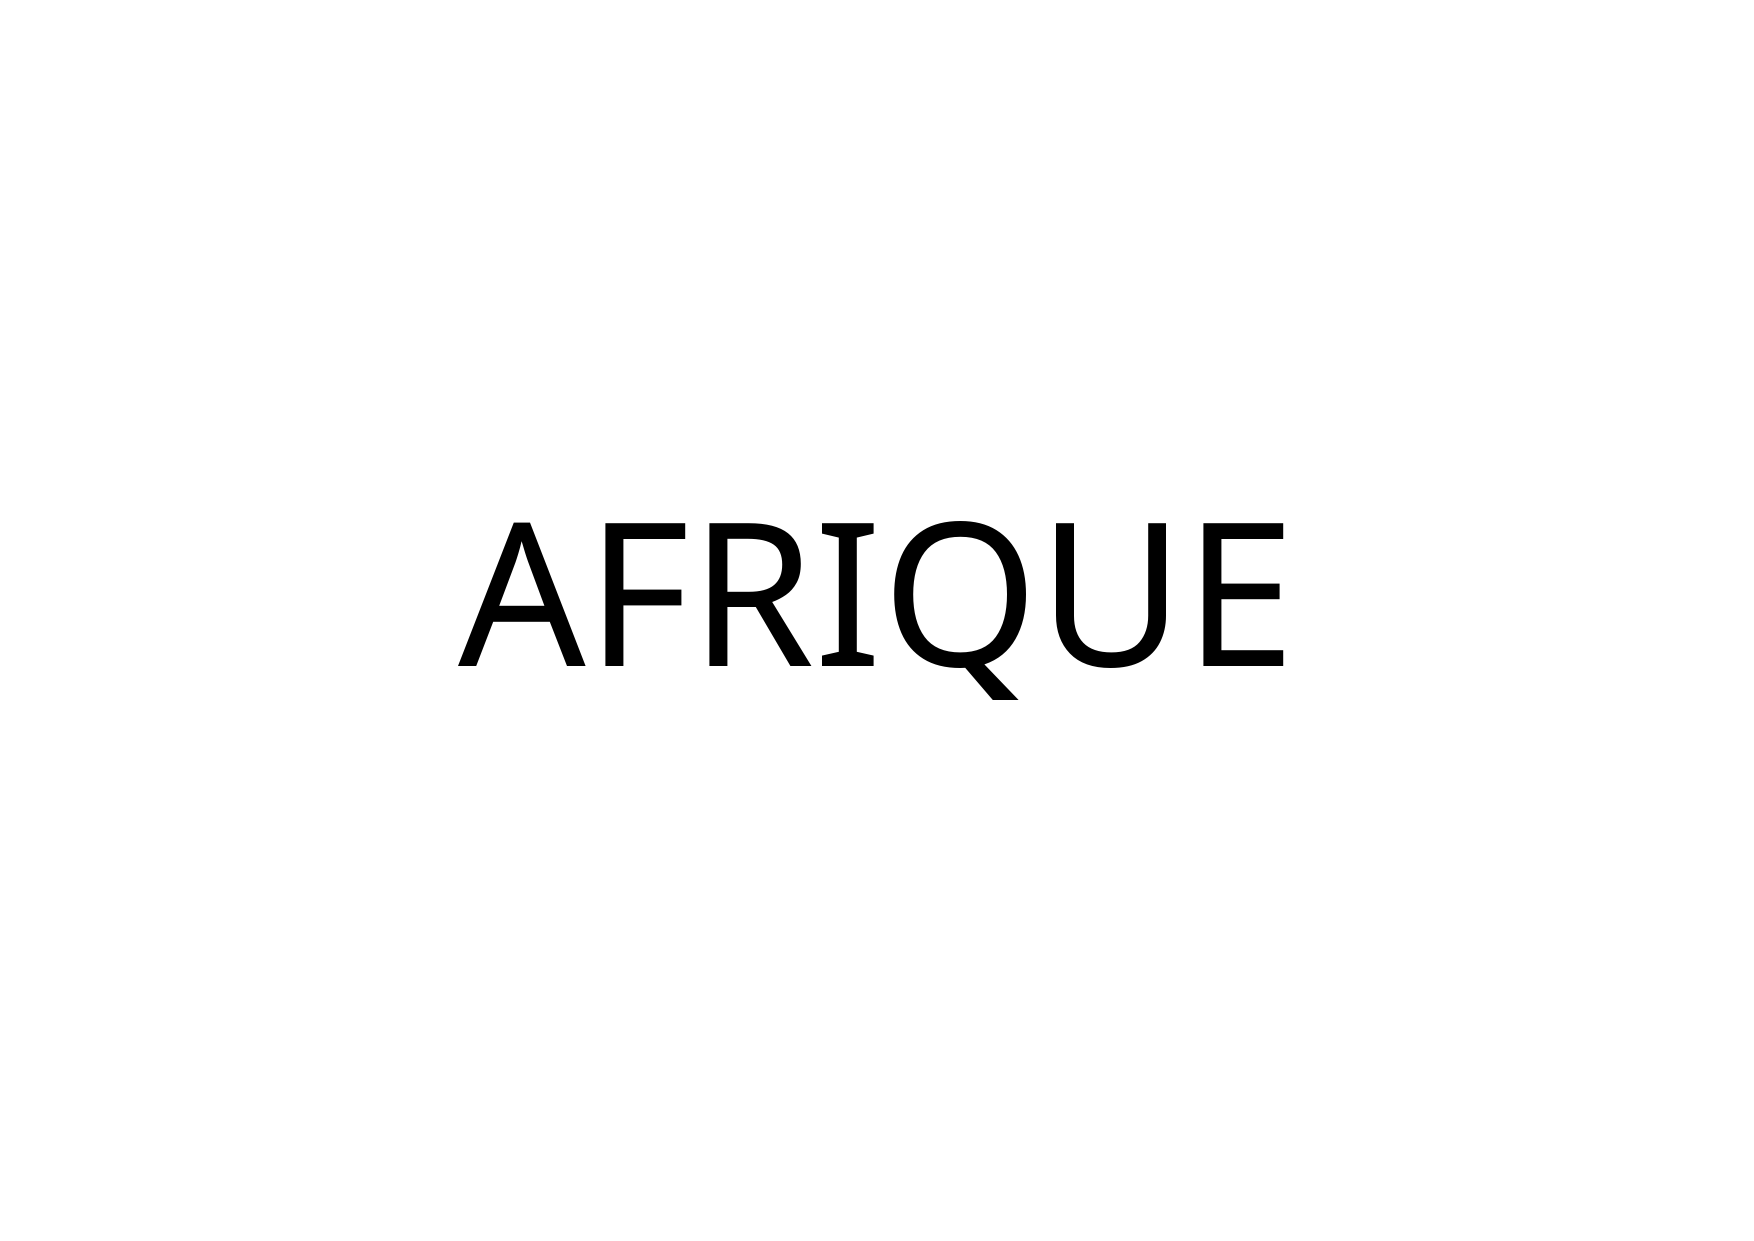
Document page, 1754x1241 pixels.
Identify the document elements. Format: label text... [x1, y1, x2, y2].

title AFRIQUE [118, 453, 1636, 725]
